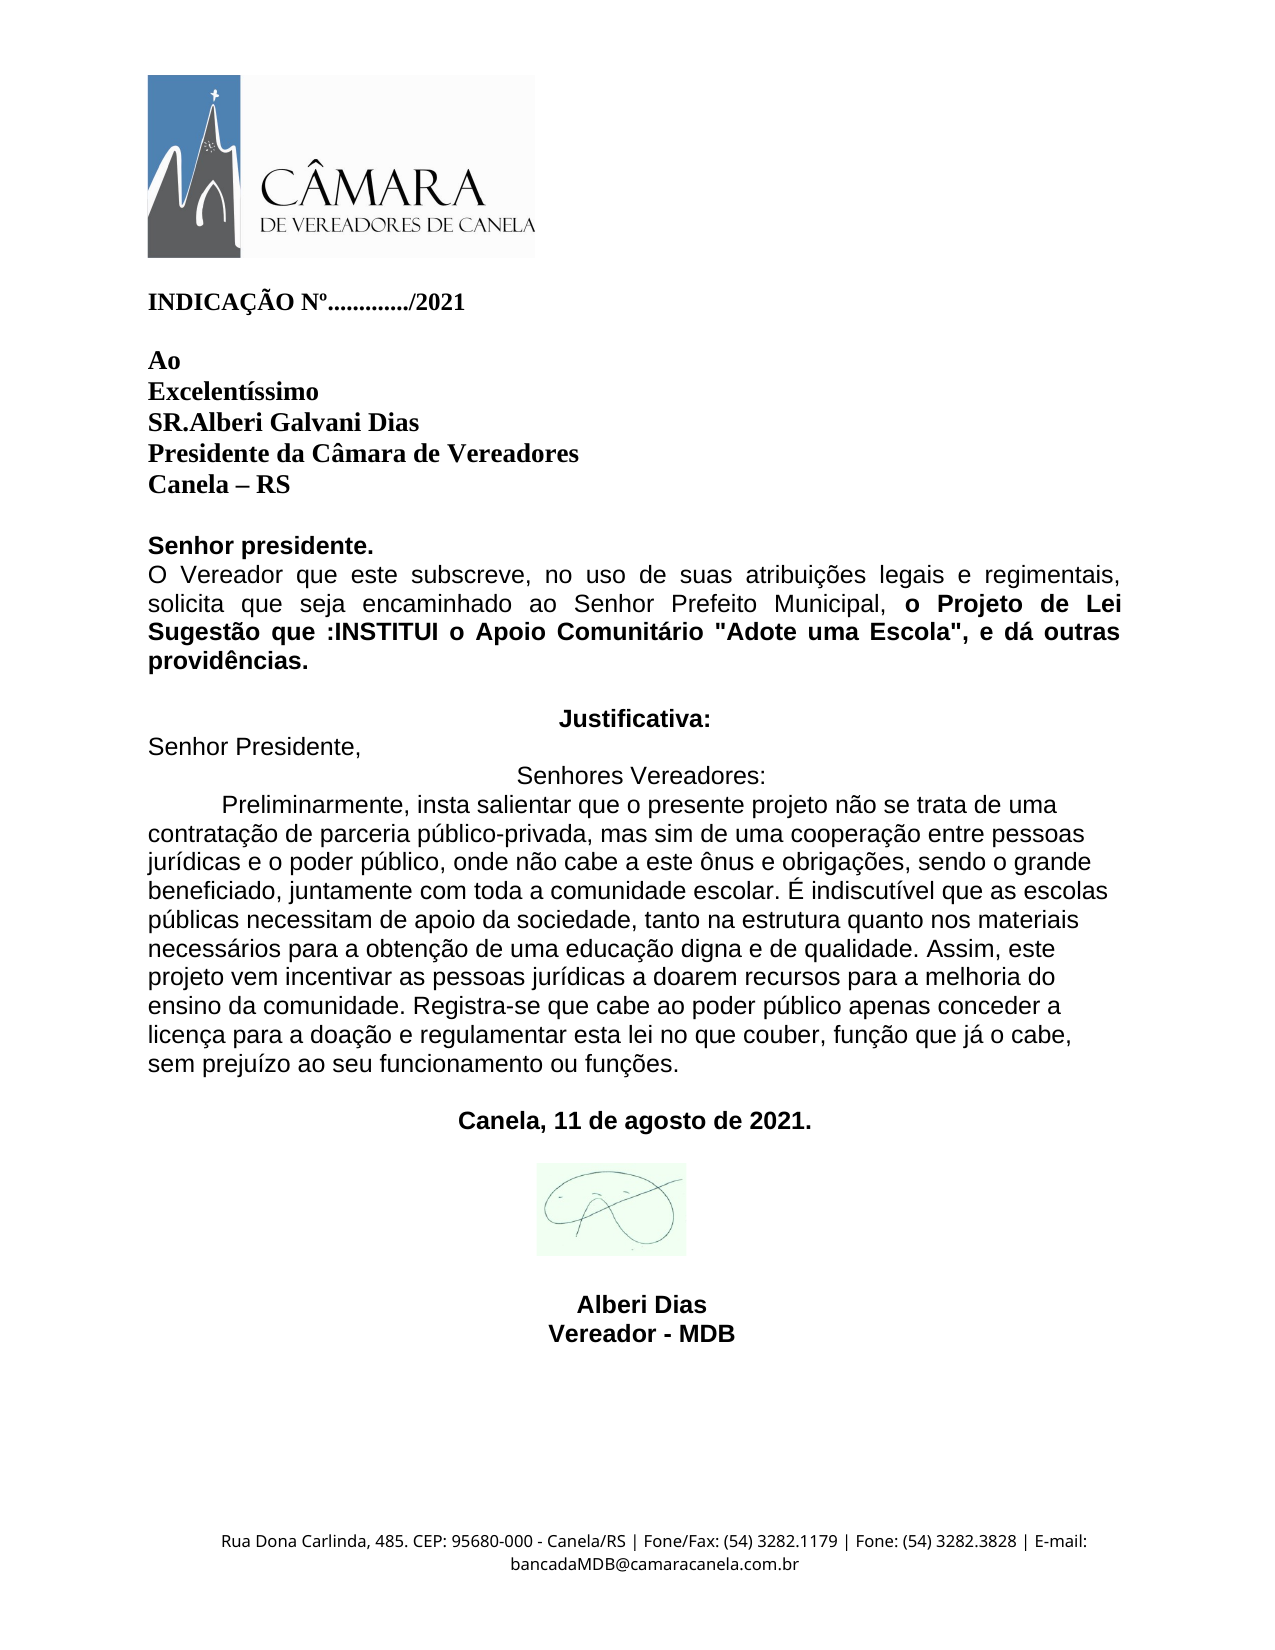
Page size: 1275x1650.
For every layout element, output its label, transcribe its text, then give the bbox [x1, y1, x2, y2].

text O Vereador que este subscreve, no uso de suas atribuições legais e regimentais, solicita que seja encaminhado ao Senhor Prefeito Municipal, o Projeto de Lei Sugestão que :INSTITUI o Apoio Comunitário "Adote uma Escola", e dá outras providências. [148, 560, 1122, 675]
text Excelentíssimo [148, 375, 1122, 406]
subtitle INDICAÇÃO Nº............./2021 [148, 287, 1122, 315]
text Canela, 11 de agosto de 2021. [148, 1106, 1122, 1135]
text Justificativa: [148, 703, 1122, 732]
text Presidente da Câmara de Vereadores [148, 437, 1122, 469]
text Alberi Dias Vereador - MDB [148, 1290, 1122, 1347]
text Canela – RS [148, 469, 1122, 500]
picture [536, 1163, 687, 1256]
picture [147, 75, 536, 258]
text Senhor presidente. [148, 531, 1122, 560]
text SR.Alberi Galvani Dias [148, 406, 1122, 437]
text Senhores Vereadores: [148, 761, 1122, 790]
text Preliminarmente, insta salientar que o presente projeto não se trata de uma contratação de parceria público-privada, mas sim de uma cooperação entre pessoas jurídicas e o poder público, onde não cabe a este ônus e obrigações, sendo o grande beneficiado, juntamente com toda a comunidade escolar. É indiscutível que as escolas públicas necessitam de apoio da sociedade, tanto na estrutura quanto nos materiais necessários para a obtenção de uma educação digna e de qualidade. Assim, este projeto vem incentivar as pessoas jurídicas a doarem recursos para a melhoria do ensino da comunidade. Registra-se que cabe ao poder público apenas conceder a licença para a doação e regulamentar esta lei no que couber, função que já o cabe, sem prejuízo ao seu funcionamento ou funções. [148, 790, 1122, 1077]
text Senhor Presidente, [148, 732, 1122, 761]
text Ao [148, 344, 1122, 375]
